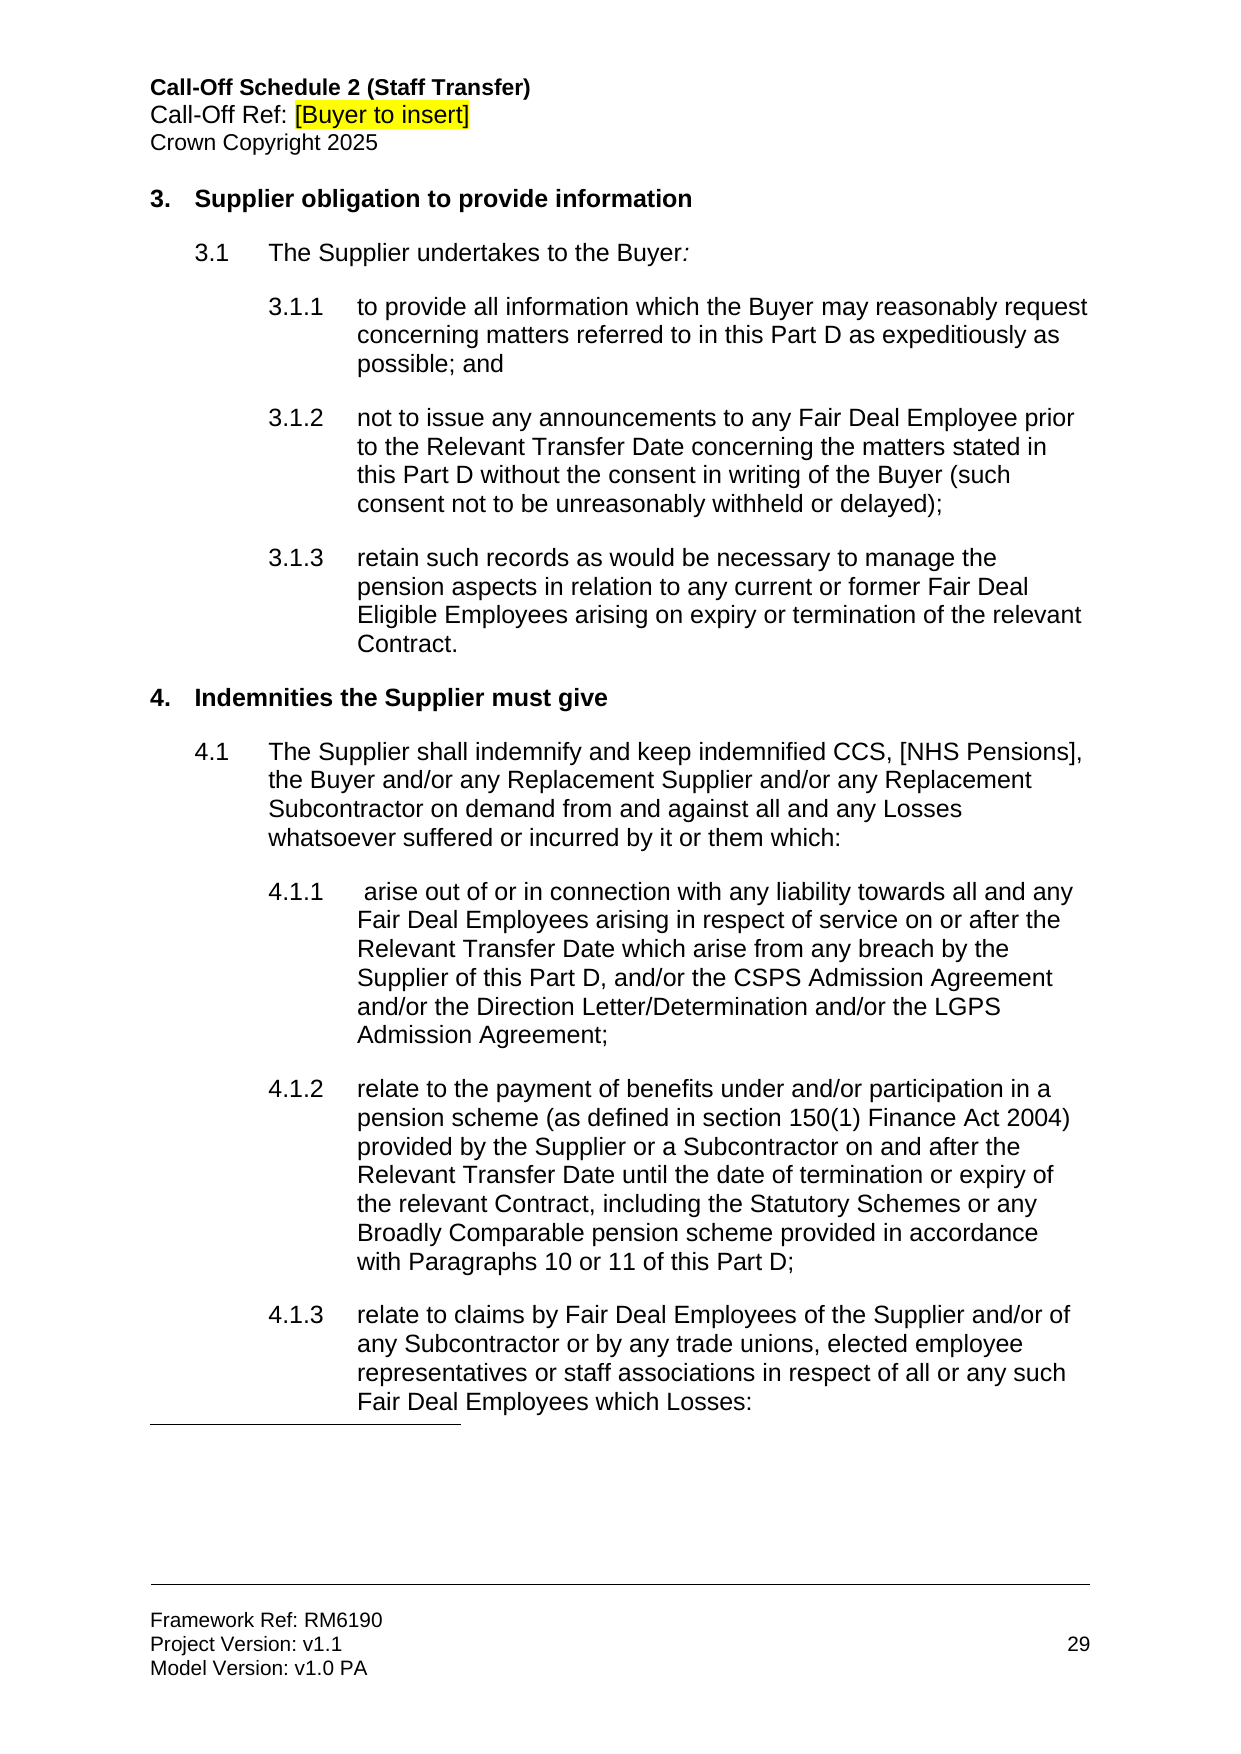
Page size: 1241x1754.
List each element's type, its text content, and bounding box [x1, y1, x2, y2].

list The Supplier shall indemnify and keep indemnified CCS, [NHS Pensions], the Buyer and/or any Replacement Supplier and/or any Replacement Subcontractor on demand from and against all and any Losses whatsoever suffered or incurred by it or them which: [194, 737, 1090, 852]
list Indemnities the Supplier must give [150, 683, 1090, 712]
list The Supplier undertakes to the Buyer: [194, 238, 1090, 267]
list Supplier obligation to provide information [150, 184, 1090, 213]
list arise out of or in connection with any liability towards all and any Fair Deal Employees arising in respect of service on or after the Relevant Transfer Date which arise from any breach by the Supplier of this Part D, and/or the CSPS Admission Agreement and/or the Direction Letter/Determination and/or the LGPS Admission Agreement; [268, 877, 1090, 1049]
list [151, 1426, 1089, 1583]
list retain such records as would be necessary to manage the pension aspects in relation to any current or former Fair Deal Eligible Employees arising on expiry or termination of the relevant Contract. [268, 543, 1090, 658]
list to provide all information which the Buyer may reasonably request concerning matters referred to in this Part D as expeditiously as possible; and [268, 292, 1090, 378]
list not to issue any announcements to any Fair Deal Employee prior to the Relevant Transfer Date concerning the matters stated in this Part D without the consent in writing of the Buyer (such consent not to be unreasonably withheld or delayed); [268, 403, 1090, 518]
list relate to claims by Fair Deal Employees of the Supplier and/or of any Subcontractor or by any trade unions, elected employee representatives or staff associations in respect of all or any such Fair Deal Employees which Losses: [268, 1300, 1090, 1415]
list relate to the payment of benefits under and/or participation in a pension scheme (as defined in section 150(1) Finance Act 2004) provided by the Supplier or a Subcontractor on and after the Relevant Transfer Date until the date of termination or expiry of the relevant Contract, including the Statutory Schemes or any Broadly Comparable pension scheme provided in accordance with Paragraphs 10 or 11 of this Part D; [268, 1074, 1090, 1275]
